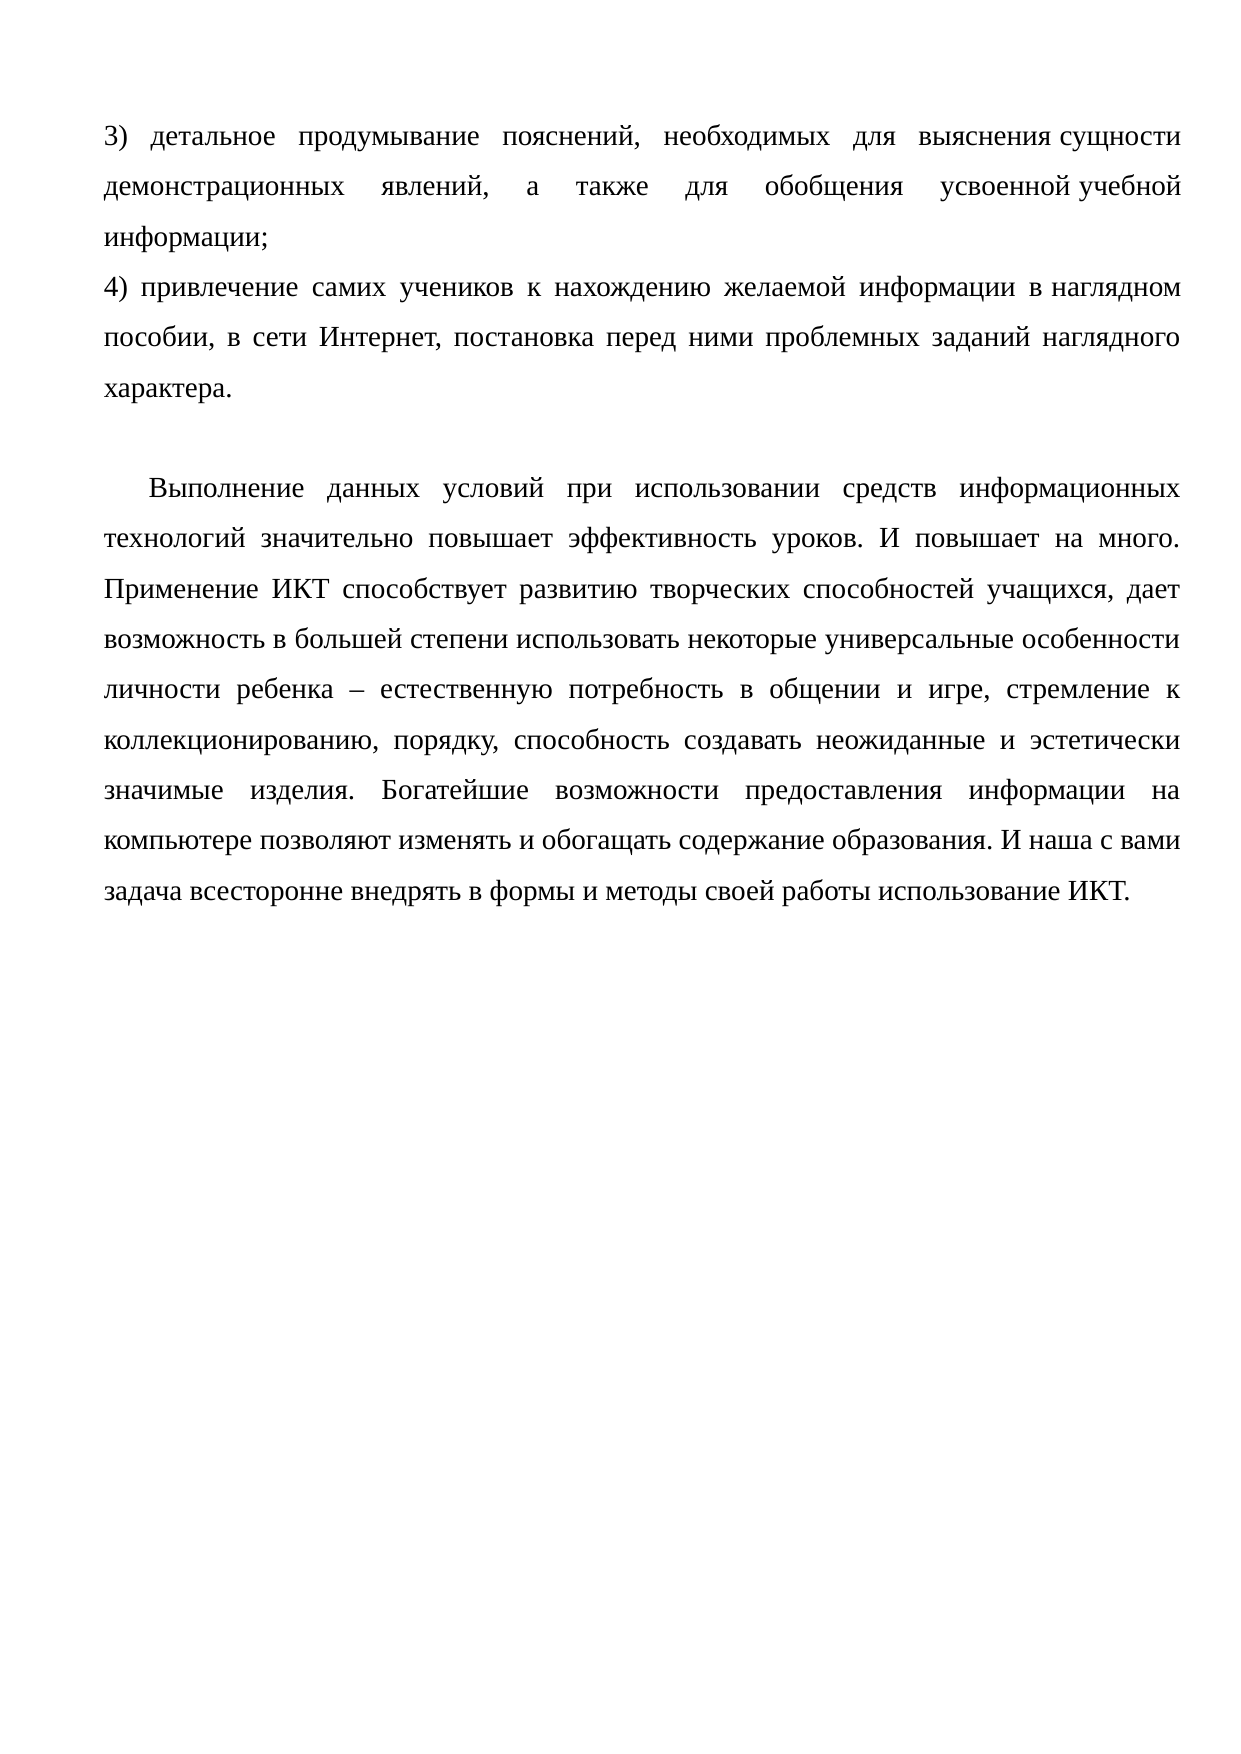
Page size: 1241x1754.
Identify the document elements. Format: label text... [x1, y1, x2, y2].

text 3) детальное продумывание пояснений, необходимых для выяснения сущности демонстрационных явлений, а также для обобщения усвоенной учебной информации; [103, 118, 1181, 252]
text 4) привлечение самих учеников к нахождению желаемой информации в наглядном пособии, в сети Интернет, постановка перед ними проблемных заданий наглядного характера. [103, 269, 1181, 403]
text Выполнение данных условий при использовании средств информационных технологий значительно повышает эффективность уроков. И повышает на много. Применение ИКТ способствует развитию творческих способностей учащихся, дает возможность в большей степени использовать некоторые универсальные особенности личности ребенка – естественную потребность в общении и игре, стремление к коллекционированию, порядку, способность создавать неожиданные и эстетически значимые изделия. Богатейшие возможности предоставления информации на компьютере позволяют изменять и обогащать содержание образования. И наша с вами задача всесторонне внедрять в формы и методы своей работы использование ИКТ. [103, 470, 1181, 906]
